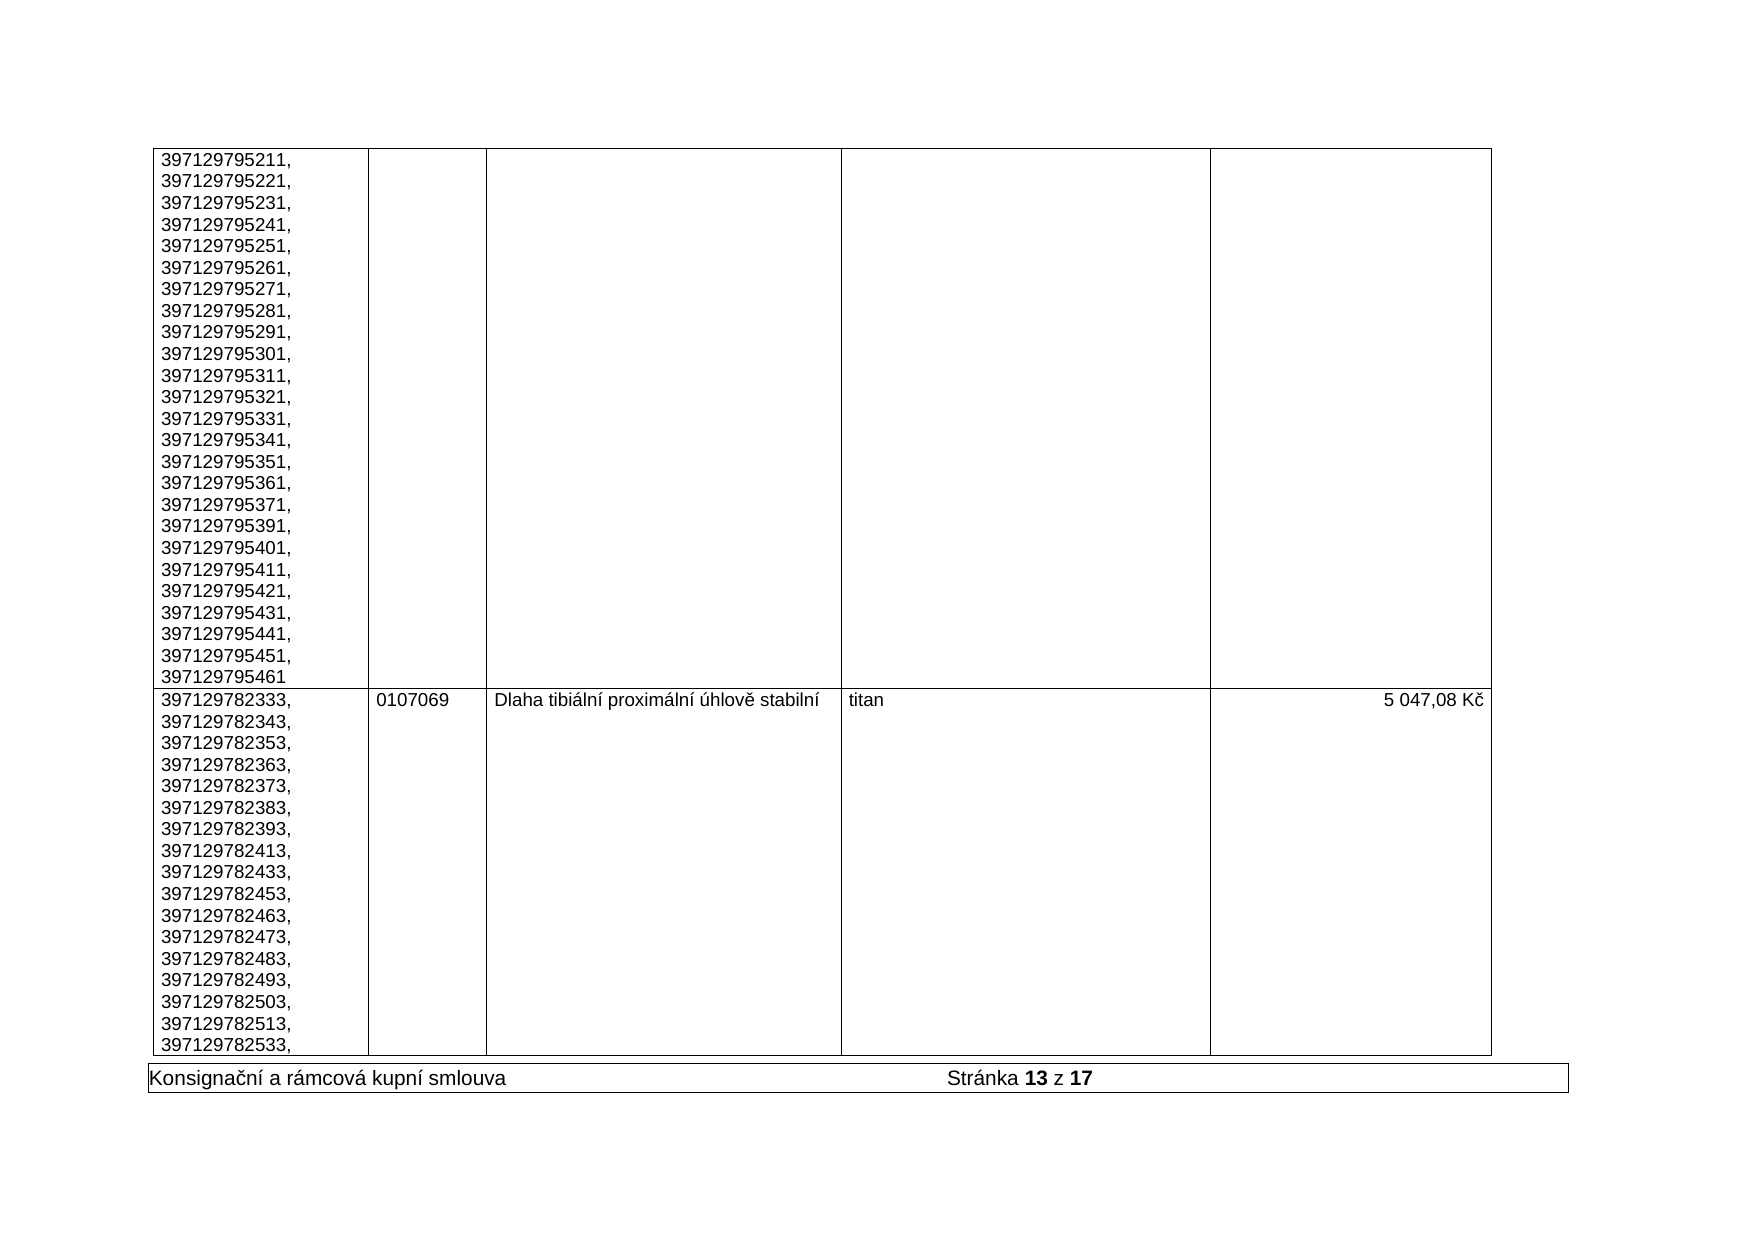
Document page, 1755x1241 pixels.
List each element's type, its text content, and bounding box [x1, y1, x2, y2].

table_cell [842, 149, 1210, 688]
table_cell 5 047,08 Kč [1211, 689, 1491, 1055]
table_cell 0107069 [369, 689, 486, 1055]
table_cell [1211, 149, 1491, 688]
table_cell 397129782333, 397129782343, 397129782353, 397129782363, 397129782373, 397129782383, 397129782393, 397129782413, 397129782433, 397129782453, 397129782463, 397129782473, 397129782483, 397129782493, 397129782503, 397129782513, 397129782533, [154, 689, 368, 1055]
table_cell [487, 149, 841, 688]
table_cell Dlaha tibiální proximální úhlově stabilní [487, 689, 841, 1055]
table_cell 397129795211, 397129795221, 397129795231, 397129795241, 397129795251, 397129795261, 397129795271, 397129795281, 397129795291, 397129795301, 397129795311, 397129795321, 397129795331, 397129795341, 397129795351, 397129795361, 397129795371, 397129795391, 397129795401, 397129795411, 397129795421, 397129795431, 397129795441, 397129795451, 397129795461 [154, 149, 368, 688]
table_cell titan [842, 689, 1210, 1055]
table_cell [369, 149, 486, 688]
